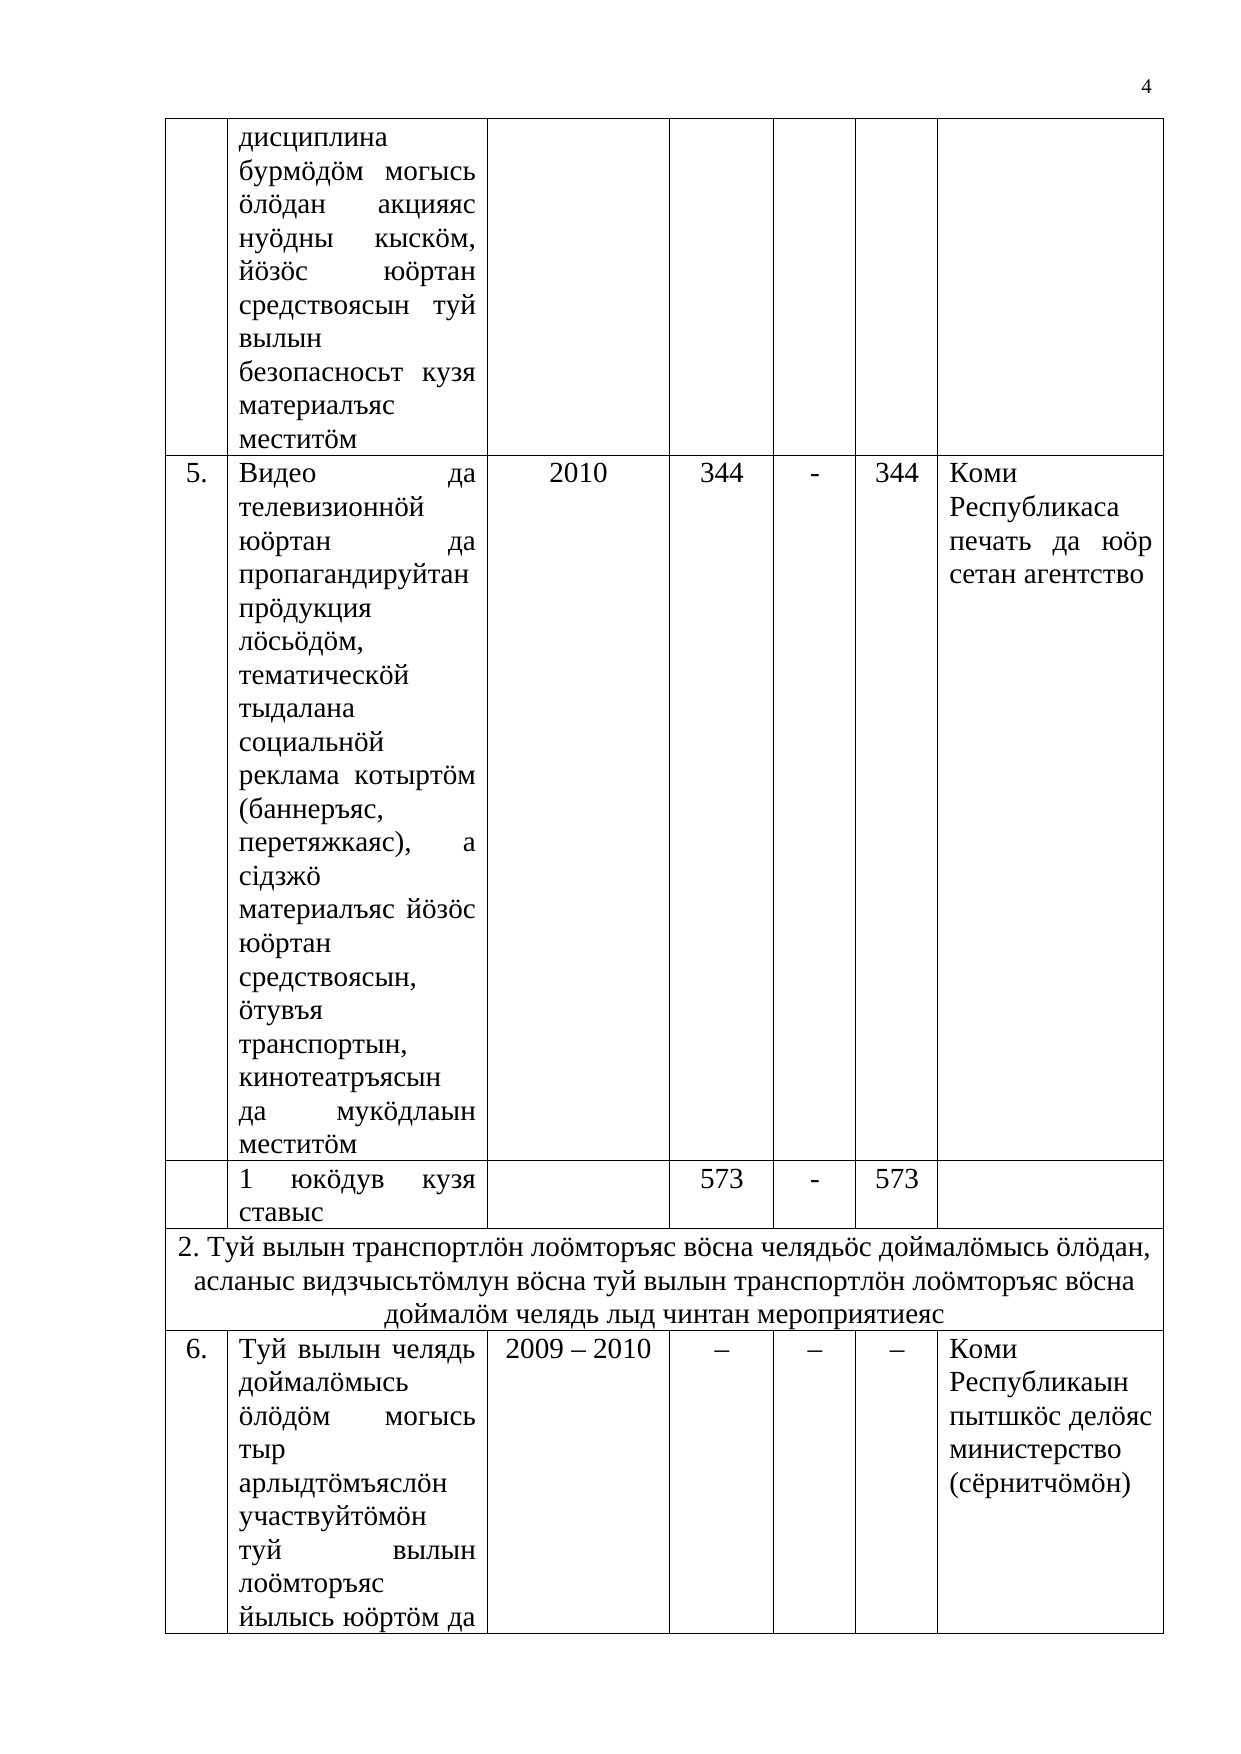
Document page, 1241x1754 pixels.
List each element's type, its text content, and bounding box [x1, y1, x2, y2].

table_cell [488, 119, 669, 454]
table_cell – [856, 1331, 937, 1633]
table_cell 5. [166, 456, 227, 1160]
table_cell 573 [856, 1161, 937, 1228]
table_cell 2009 – 2010 [488, 1331, 669, 1633]
table_cell [166, 119, 227, 454]
table_cell Коми Республикаын пытшкöс делöяс министерство (сёрнитчöмöн) [938, 1331, 1163, 1633]
table_cell - [774, 456, 855, 1160]
table_cell 344 [856, 456, 937, 1160]
table_cell 344 [670, 456, 773, 1160]
table_cell - [774, 1161, 855, 1228]
table_cell [488, 1161, 669, 1228]
table_cell Коми Республикаса печать да юöр сетан агентство [938, 456, 1163, 1160]
table_cell 1 юкöдув кузя ставыс [228, 1161, 487, 1228]
table_cell - [774, 119, 855, 454]
table_cell 2. Туй вылын транспортлöн лоöмторъяс вöсна челядьöс доймалöмысь öлöдан, асланыс видзчысьтöмлун вöсна туй вылын транспортлöн лоöмторъяс вöсна доймалöм челядь лыд чинтан мероприятиеяс [166, 1229, 1163, 1330]
table_cell [166, 1161, 227, 1228]
table_cell [938, 119, 1163, 454]
table_cell 573 [670, 1161, 773, 1228]
table_cell [670, 119, 773, 454]
table_cell дисциплина бурмöдöм могысь öлöдан акцияяс нуöдны кыскöм, йöзöс юöртан средствоясын туй вылын безопасносьт кузя материалъяс меститöм [228, 119, 487, 454]
table_cell – [774, 1331, 855, 1633]
table_cell [856, 119, 937, 454]
table_cell – [670, 1331, 773, 1633]
table_cell Видео да телевизионнöй юöртан да пропагандируйтан прöдукция лöсьöдöм, тематическöй тыдалана социальнöй реклама котыртöм (баннеръяс, перетяжкаяс), а сідзжö материалъяс йöзöс юöртан средствоясын, öтувъя транспортын, кинотеатръясын да мукöдлаын меститöм [228, 456, 487, 1160]
table_cell 2010 [488, 456, 669, 1160]
table_cell 6. [166, 1331, 227, 1633]
table_cell Туй вылын челядь доймалöмысь öлöдöм могысь тыр арлыдтöмъяслöн участвуйтöмöн туй вылын лоöмторъяс йылысь юöртöм да [228, 1331, 487, 1633]
table_cell [938, 1161, 1163, 1228]
